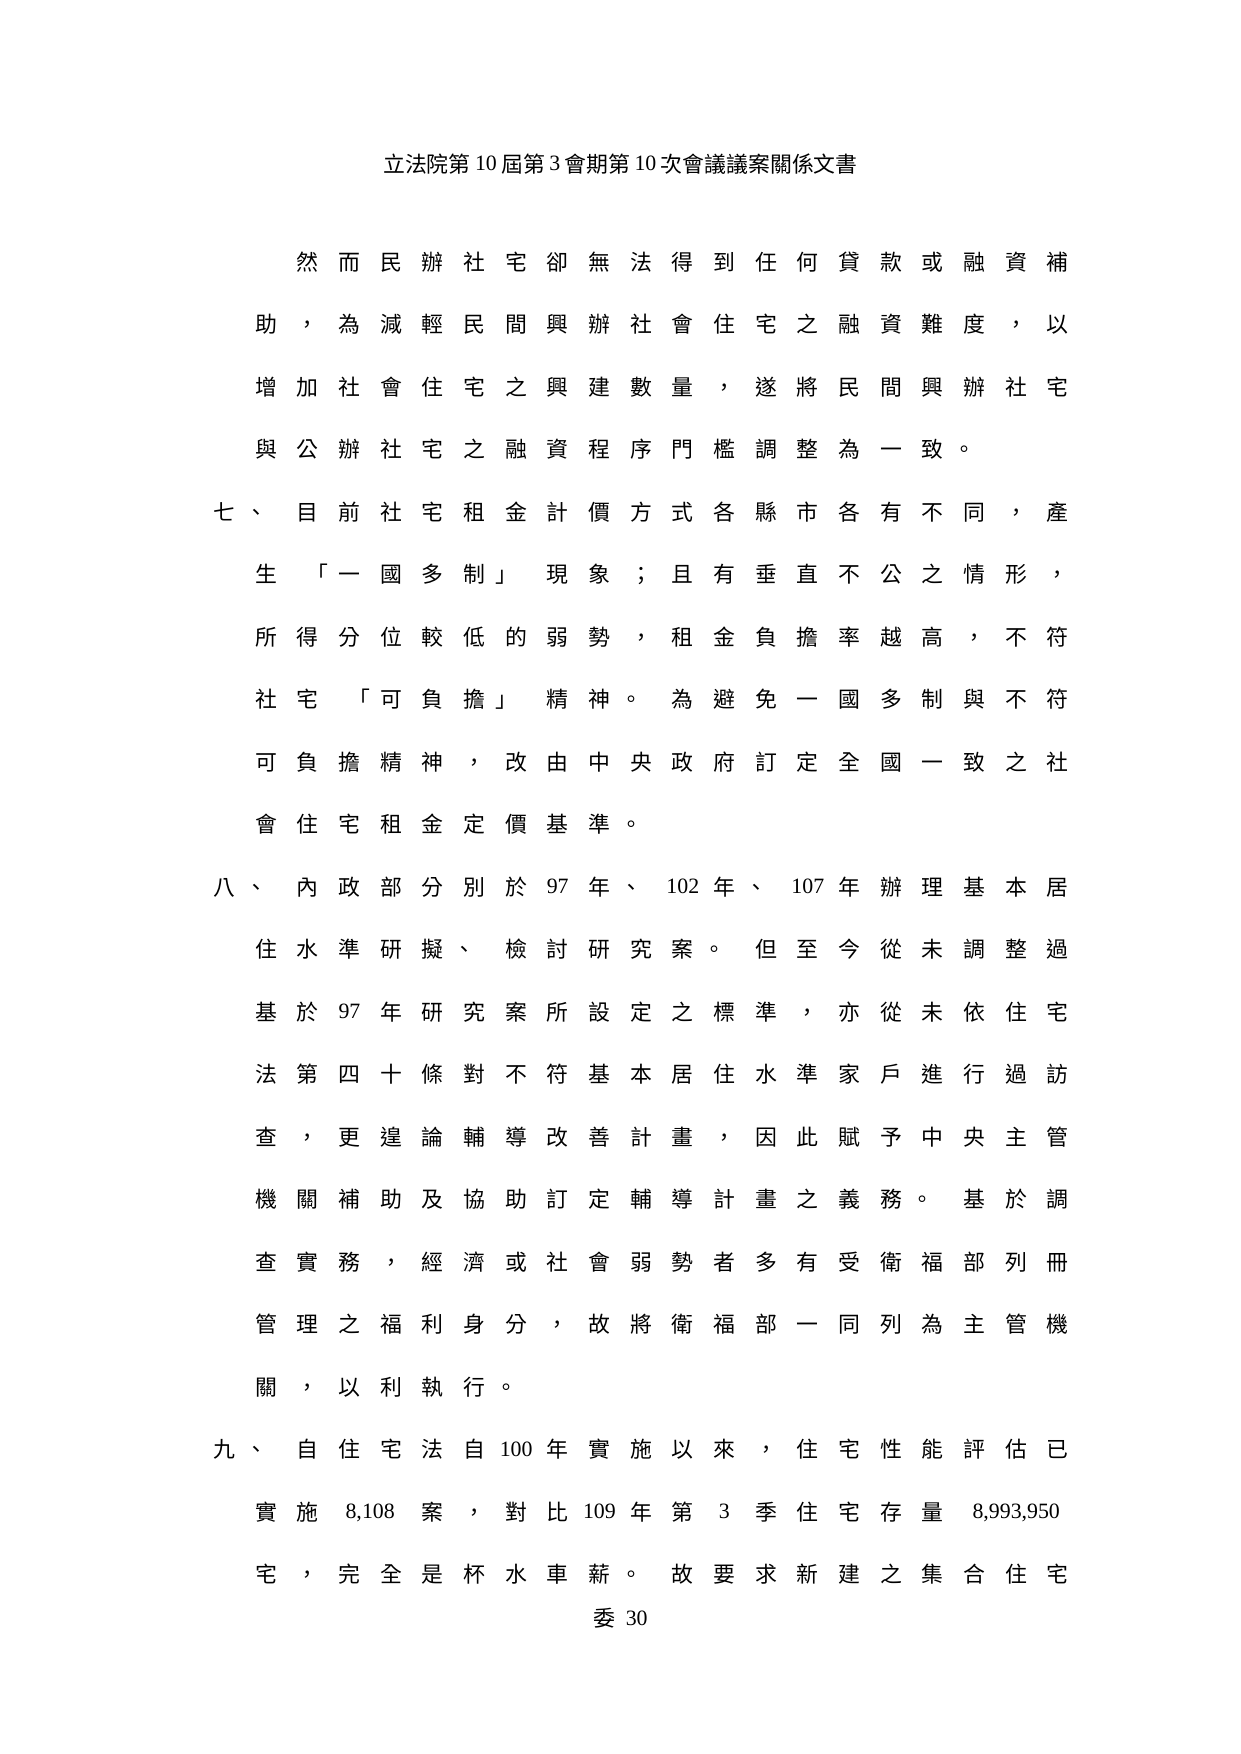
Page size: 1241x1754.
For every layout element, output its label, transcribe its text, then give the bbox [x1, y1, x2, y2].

text 七、目前社宅租金計價方式各縣市各有不同，產生「一國多制」現象；且有垂直不公之情形，所得分位較低的弱勢，租金負擔率越高，不符社宅「可負擔」精神。為避免一國多制與不符可負擔精神，改由中央政府訂定全國一致之社會住宅租金定價基準。 [184, 469, 1078, 844]
text 然而民辦社宅卻無法得到任何貸款或融資補助，為減輕民間興辦社會住宅之融資難度，以增加社會住宅之興建數量，遂將民間興辦社宅與公辦社宅之融資程序門檻調整為一致。 [228, 219, 1078, 469]
text 八、內政部分別於97年、102年、107年辦理基本居住水準研擬、檢討研究案。但至今從未調整過基於97年研究案所設定之標準，亦從未依住宅法第四十條對不符基本居住水準家戶進行過訪查，更遑論輔導改善計畫，因此賦予中央主管機關補助及協助訂定輔導計畫之義務。基於調查實務，經濟或社會弱勢者多有受衛福部列冊管理之福利身分，故將衛福部一同列為主管機關，以利執行。 [184, 844, 1078, 1406]
text 九、自住宅法自100年實施以來，住宅性能評估已實施8,108案，對比109年第3季住宅存量8,993,950宅，完全是杯水車薪。故要求新建之集合住宅 [184, 1406, 1078, 1594]
